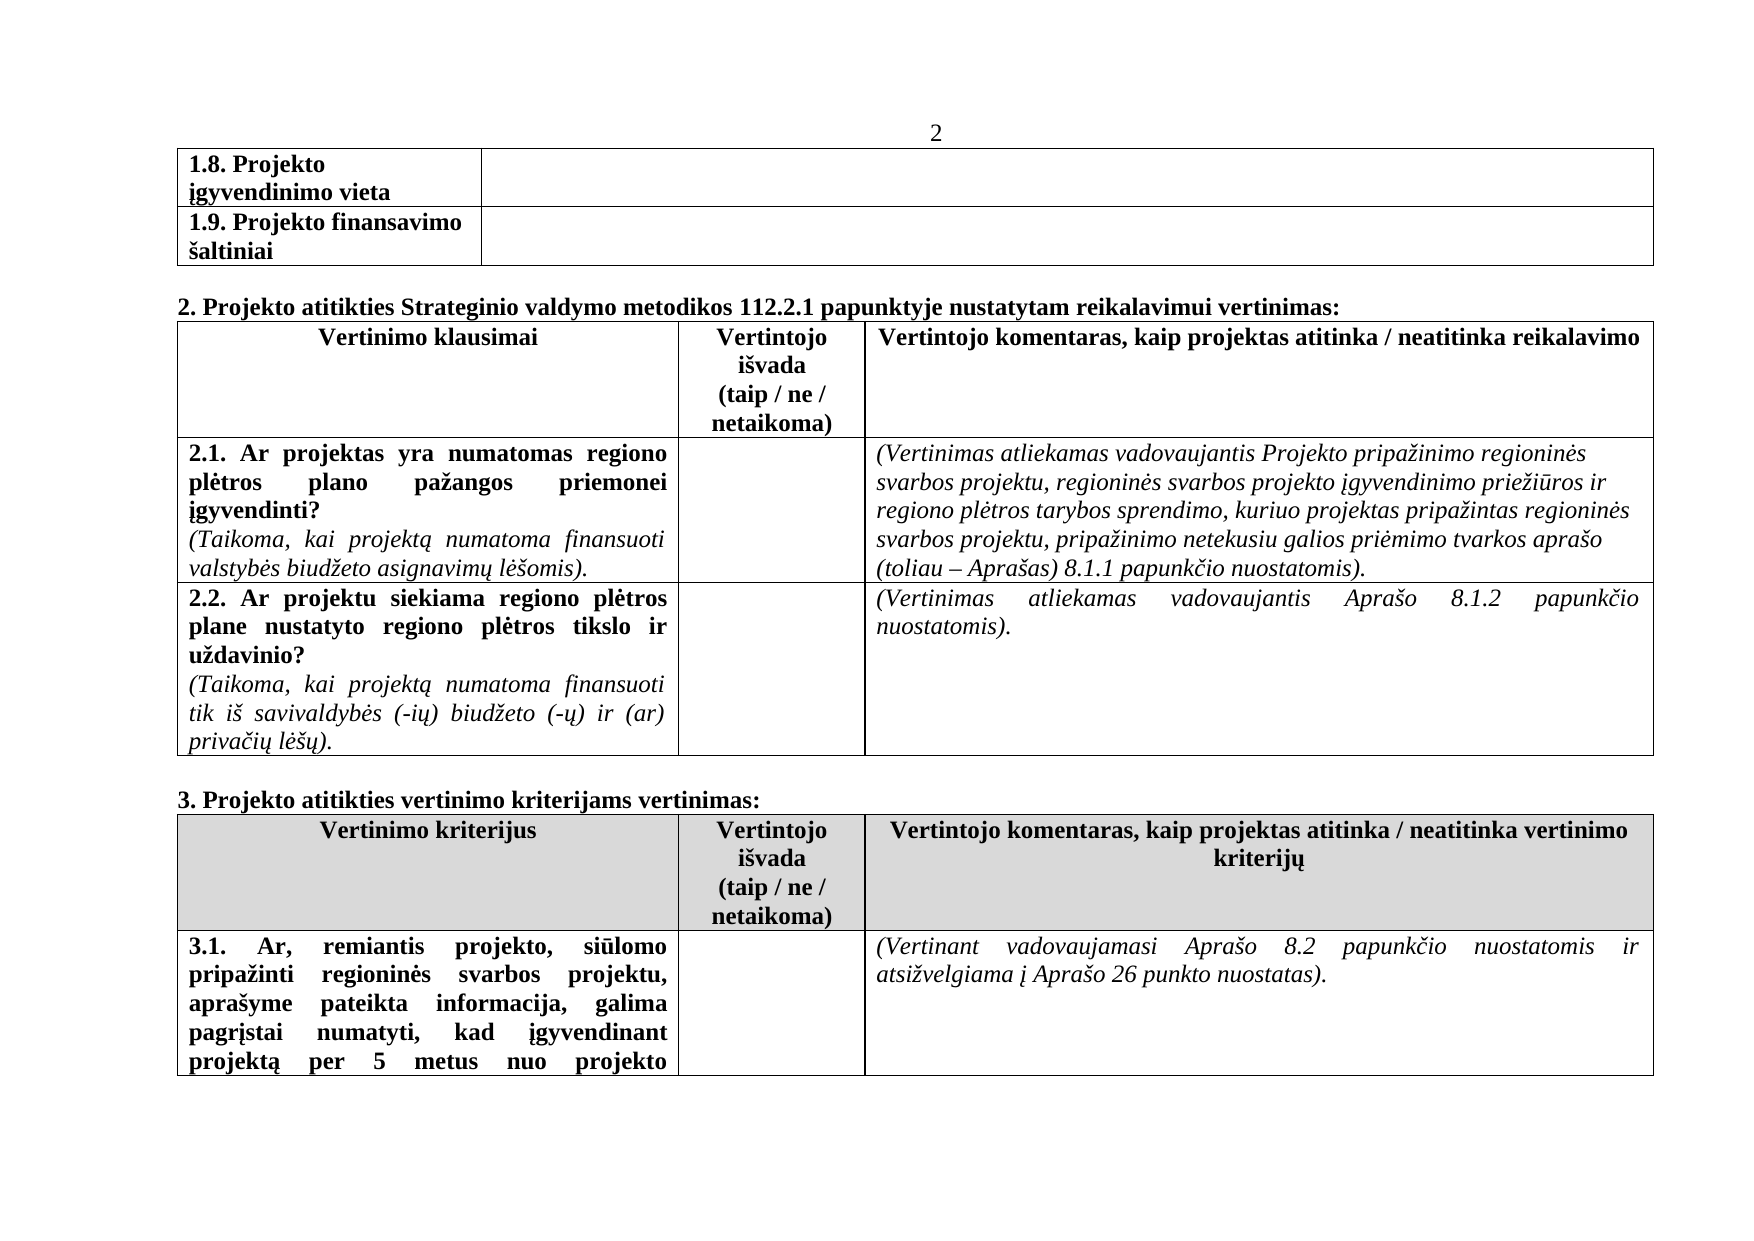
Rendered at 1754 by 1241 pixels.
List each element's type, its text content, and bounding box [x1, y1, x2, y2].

text 3. Projekto atitikties vertinimo kriterijams vertinimas: [177, 785, 1695, 814]
table_cell 1.9. Projekto finansavimo šaltiniai [178, 207, 481, 265]
table_cell 3.1. Ar, remiantis projekto, siūlomo pripažinti regioninės svarbos projektu, aprašyme pateikta informacija, galima pagrįstai numatyti, kad įgyvendinant projektą per 5 metus nuo projekto [178, 931, 678, 1074]
table_header Vertinimo kriterijus [178, 815, 678, 930]
table_cell [482, 207, 1653, 265]
table_header Vertintojo komentaras, kaip projektas atitinka / neatitinka vertinimo kriterijų [866, 815, 1653, 930]
table_cell 1.8. Projekto įgyvendinimo vieta [178, 149, 481, 206]
table_header Vertintojo išvada (taip / ne / netaikoma) [679, 322, 864, 437]
table_cell 2.1. Ar projektas yra numatomas regiono plėtros plano pažangos priemonei įgyvendinti? (Taikoma, kai projektą numatoma finansuoti valstybės biudžeto asignavimų lėšomis). [178, 438, 678, 582]
table_cell [679, 931, 864, 1074]
table_header Vertintojo išvada (taip / ne / netaikoma) [679, 815, 864, 930]
table_cell (Vertinimas atliekamas vadovaujantis Aprašo 8.1.2 papunkčio nuostatomis). [866, 583, 1653, 755]
table_cell 2.2. Ar projektu siekiama regiono plėtros plane nustatyto regiono plėtros tikslo ir uždavinio? (Taikoma, kai projektą numatoma finansuoti tik iš savivaldybės (-ių) biudžeto (-ų) ir (ar) privačių lėšų). [178, 583, 678, 755]
table_cell [482, 149, 1653, 206]
table_cell (Vertinant vadovaujamasi Aprašo 8.2 papunkčio nuostatomis ir atsižvelgiama į Aprašo 26 punkto nuostatas). [866, 931, 1653, 1074]
table_cell (Vertinimas atliekamas vadovaujantis Projekto pripažinimo regioninės svarbos projektu, regioninės svarbos projekto įgyvendinimo priežiūros ir regiono plėtros tarybos sprendimo, kuriuo projektas pripažintas regioninės svarbos projektu, pripažinimo netekusiu galios priėmimo tvarkos aprašo (toliau – Aprašas) 8.1.1 papunkčio nuostatomis). [866, 438, 1653, 582]
table_cell [679, 583, 864, 755]
table_cell [679, 438, 864, 582]
table_header Vertintojo komentaras, kaip projektas atitinka / neatitinka reikalavimo [866, 322, 1653, 437]
text 2. Projekto atitikties Strateginio valdymo metodikos 112.2.1 papunktyje nustatytam reikalavimui vertinimas: [177, 292, 1695, 321]
table_header Vertinimo klausimai [178, 322, 678, 437]
